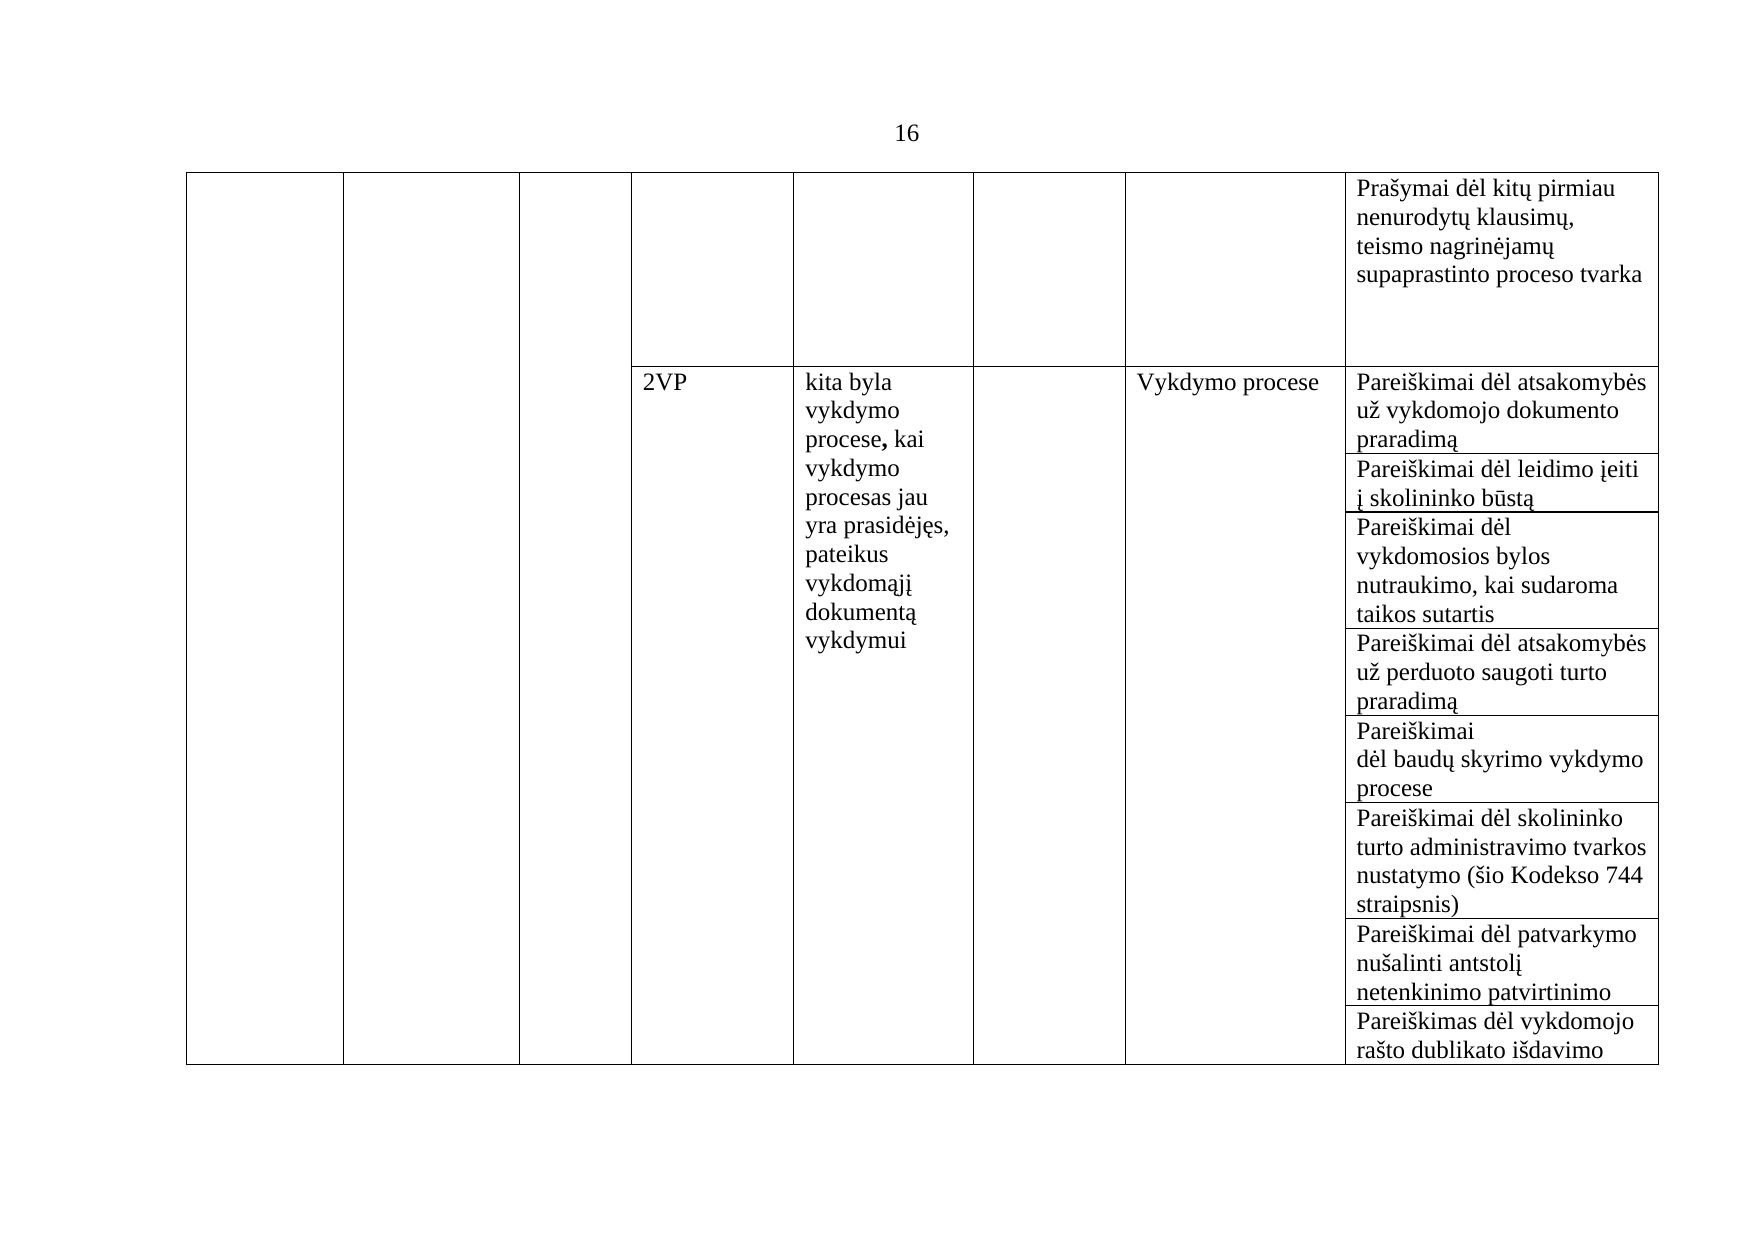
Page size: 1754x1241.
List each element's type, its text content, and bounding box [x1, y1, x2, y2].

table_cell kita byla vykdymo procese, kai vykdymo procesas jau yra prasidėjęs, pateikus vykdomąjį dokumentą vykdymui [794, 367, 973, 1064]
table_cell [1126, 173, 1345, 366]
table_cell Pareiškimai dėl vykdomosios bylos nutraukimo, kai sudaroma taikos sutartis [1346, 513, 1658, 627]
table_cell Prašymai dėl kitų pirmiau nenurodytų klausimų, teismo nagrinėjamų supaprastinto proceso tvarka [1346, 173, 1658, 366]
table_cell Pareiškimai dėl leidimo įeiti į skolininko būstą [1346, 454, 1658, 511]
table_cell [974, 367, 1125, 1064]
table_cell [344, 173, 519, 1064]
table_cell 2VP [632, 367, 793, 1064]
table_cell [187, 173, 343, 1064]
table_cell Pareiškimai dėl patvarkymo nušalinti antstolį netenkinimo patvirtinimo [1346, 919, 1658, 1005]
table_cell [632, 173, 793, 366]
table_cell [794, 173, 973, 366]
table_cell Vykdymo procese [1126, 367, 1345, 1064]
table_cell Pareiškimai dėl atsakomybės už vykdomojo dokumento praradimą [1346, 367, 1658, 453]
table_cell Pareiškimas dėl vykdomojo rašto dublikato išdavimo [1346, 1006, 1658, 1064]
table_cell [520, 173, 631, 1064]
table_cell Pareiškimai dėl atsakomybės už perduoto saugoti turto praradimą [1346, 629, 1658, 715]
table_cell [974, 173, 1125, 366]
table_cell Pareiškimai dėl skolininko turto administravimo tvarkos nustatymo (šio Kodekso 744 straipsnis) [1346, 803, 1658, 918]
table_cell Pareiškimai dėl baudų skyrimo vykdymo procese [1346, 716, 1658, 802]
